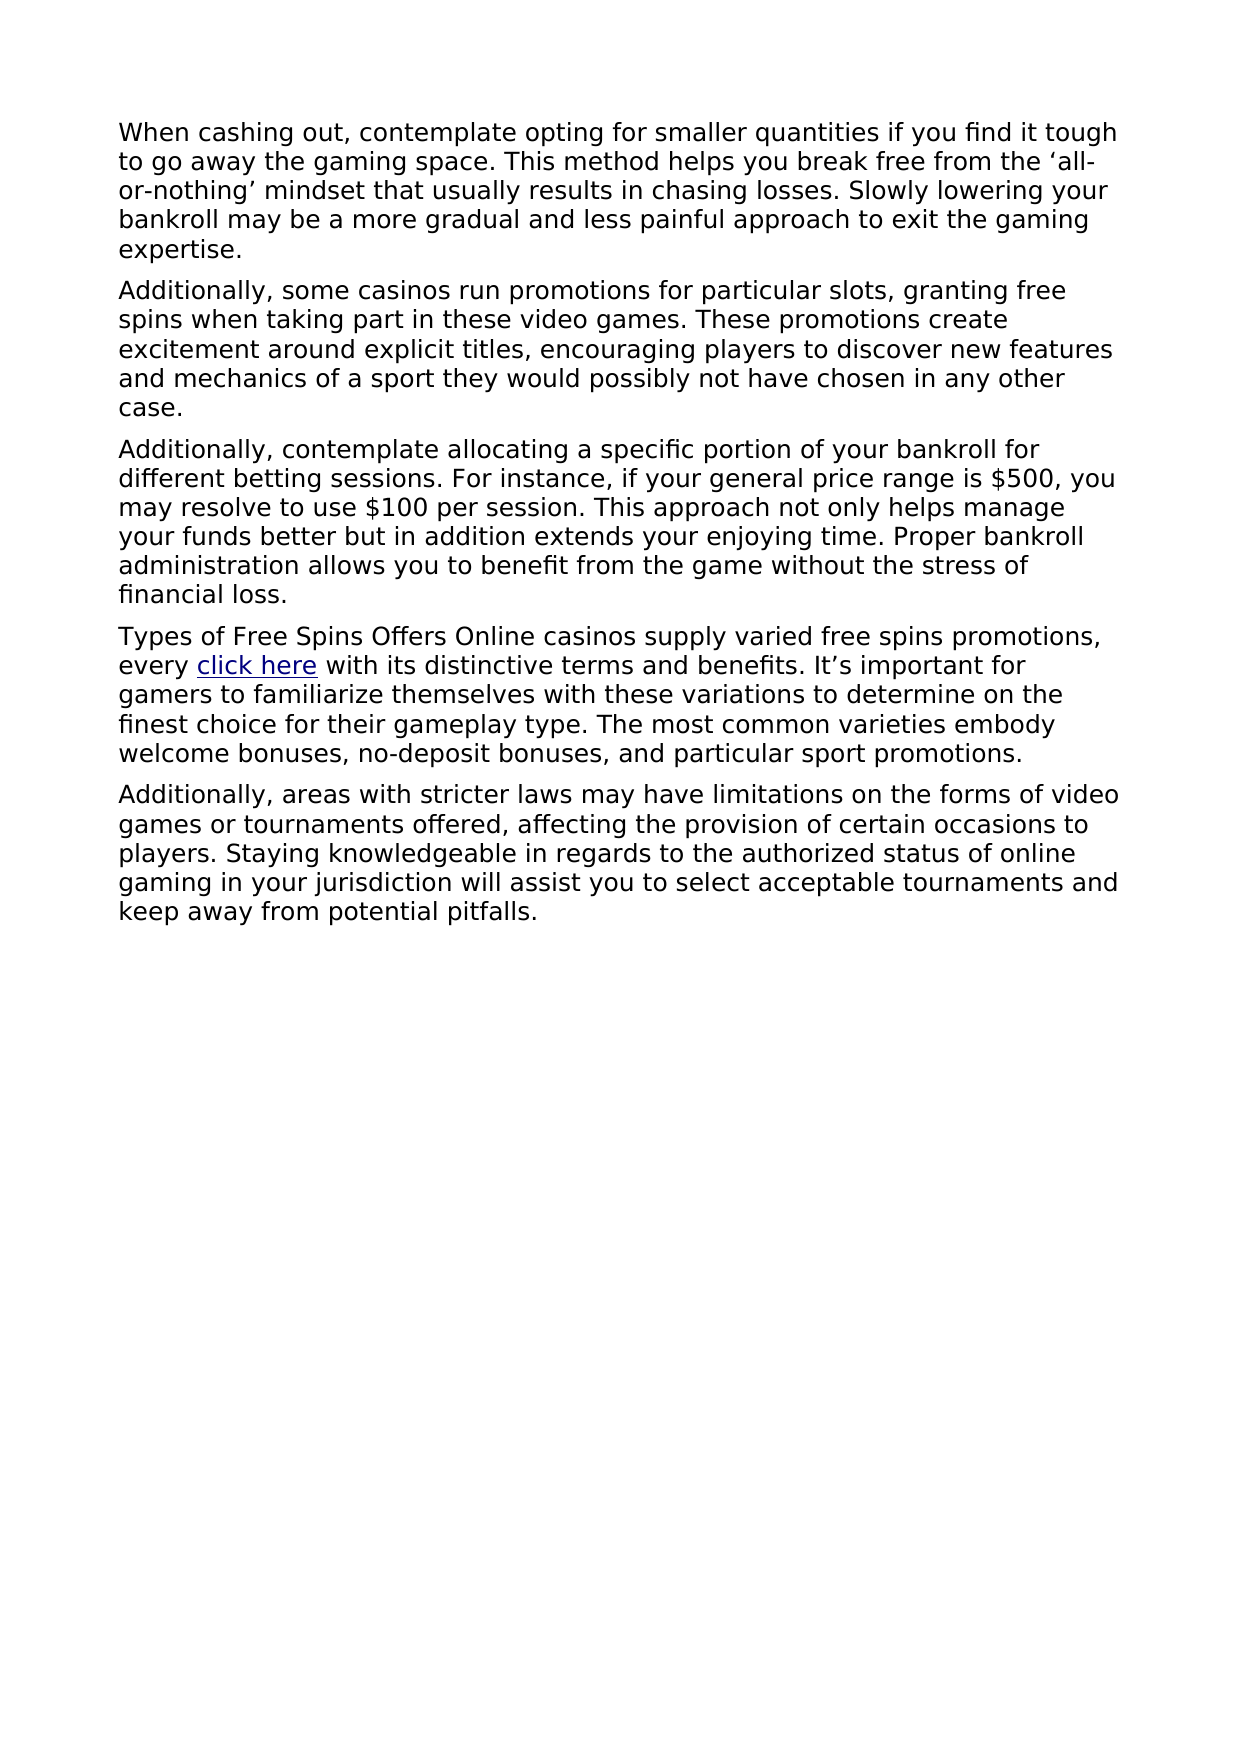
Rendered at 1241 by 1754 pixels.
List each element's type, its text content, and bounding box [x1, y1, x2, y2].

text Types of Free Spins Offers Online casinos supply varied free spins promotions, every click here with its distinctive terms and benefits. It’s important for gamers to familiarize themselves with these variations to determine on the finest choice for their gameplay type. The most common varieties embody welcome bonuses, no-deposit bonuses, and particular sport promotions. [118, 622, 1122, 768]
text Additionally, some casinos run promotions for particular slots, granting free spins when taking part in these video games. These promotions create excitement around explicit titles, encouraging players to discover new features and mechanics of a sport they would possibly not have chosen in any other case. [118, 276, 1122, 422]
text Additionally, areas with stricter laws may have limitations on the forms of video games or tournaments offered, affecting the provision of certain occasions to players. Staying knowledgeable in regards to the authorized status of online gaming in your jurisdiction will assist you to select acceptable tournaments and keep away from potential pitfalls. [118, 781, 1122, 926]
text When cashing out, contemplate opting for smaller quantities if you find it tough to go away the gaming space. This method helps you break free from the ‘all-or-nothing’ mindset that usually results in chasing losses. Slowly lowering your bankroll may be a more gradual and less painful approach to exit the gaming expertise. [118, 118, 1122, 264]
text Additionally, contemplate allocating a specific portion of your bankroll for different betting sessions. For instance, if your general price range is $500, you may resolve to use $100 per session. This approach not only helps manage your funds better but in addition extends your enjoying time. Proper bankroll administration allows you to benefit from the game without the stress of financial loss. [118, 435, 1122, 610]
